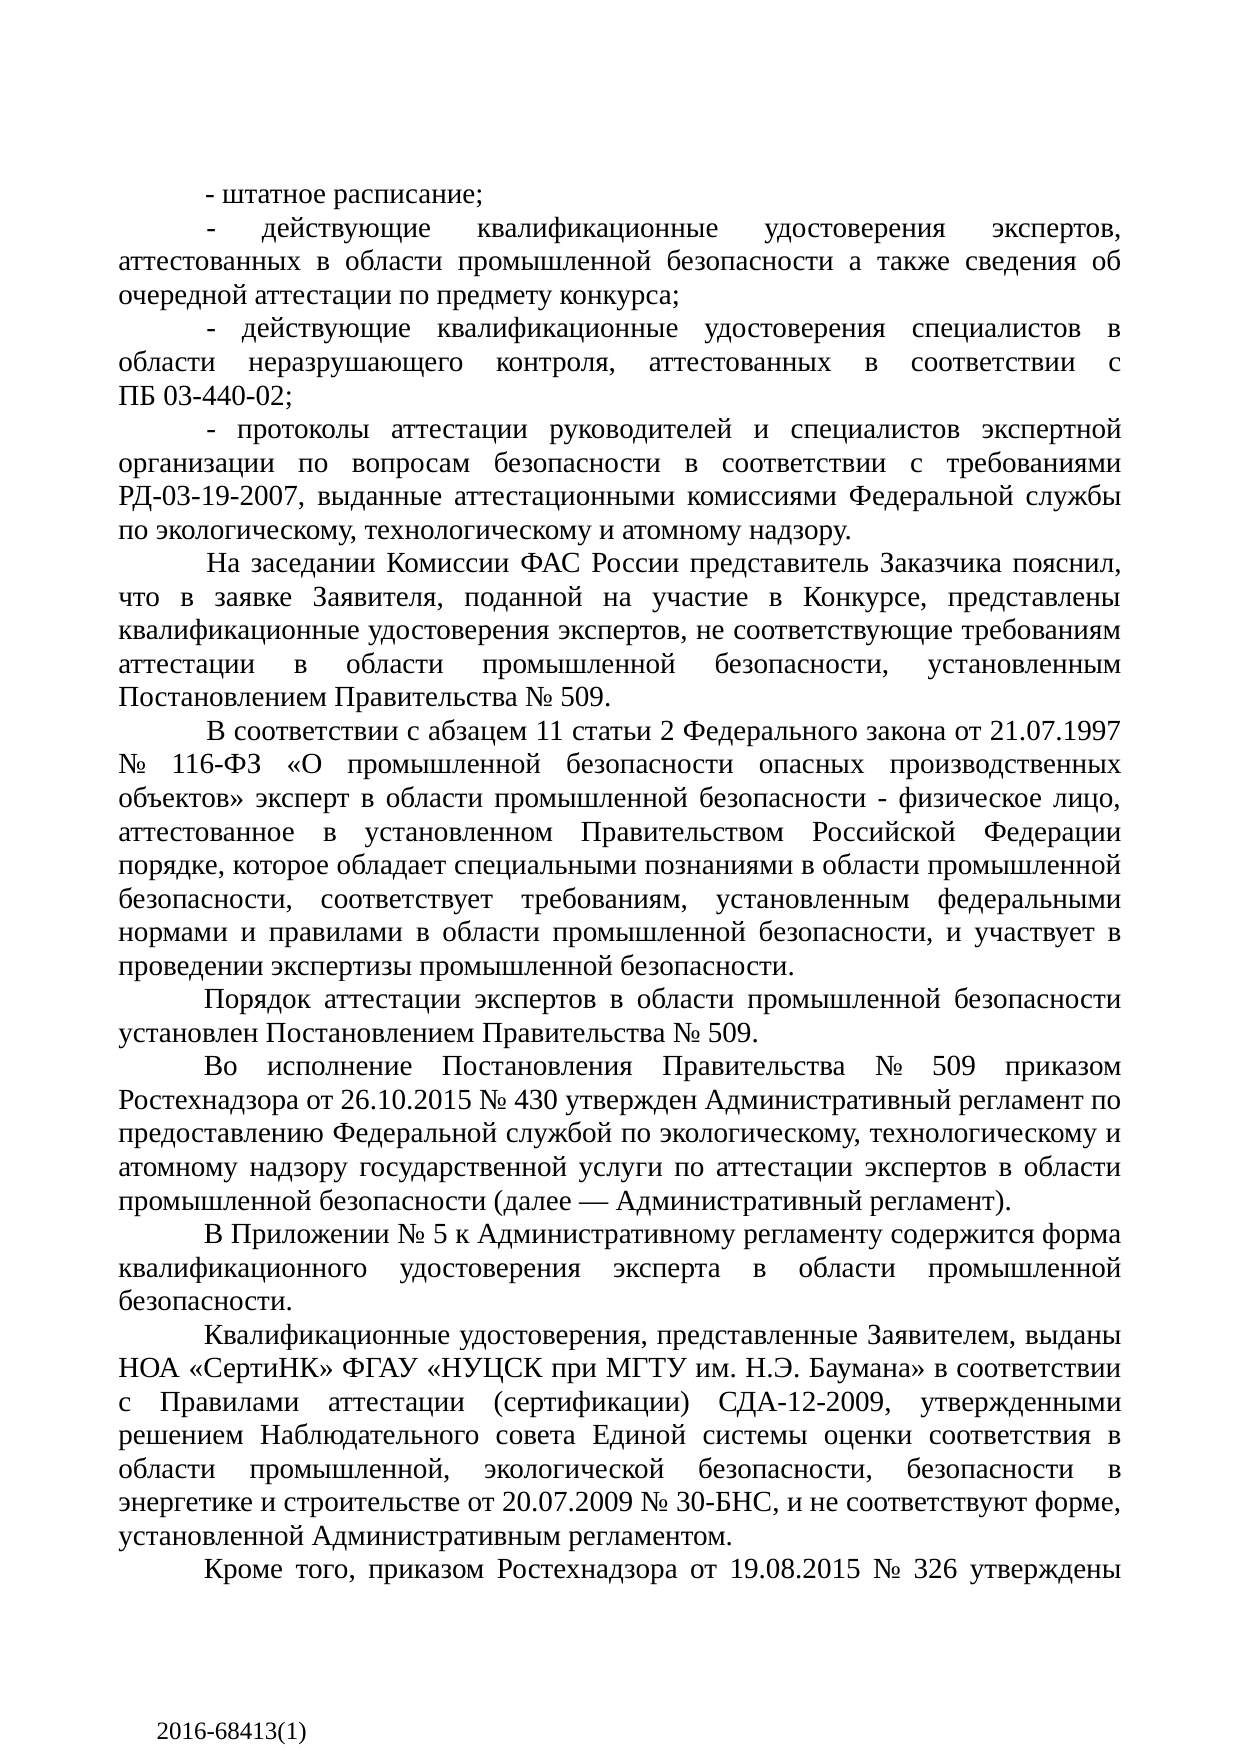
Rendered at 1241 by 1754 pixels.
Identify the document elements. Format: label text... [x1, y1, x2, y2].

text - протоколы аттестации руководителей и специалистов экспертной организации по вопросам безопасности в соответствии с требованиями РД-03-19-2007, выданные аттестационными комиссиями Федеральной службы по экологическому, технологическому и атомному надзору. [118, 411, 1122, 545]
text Кроме того, приказом Ростехнадзора от 19.08.2015 № 326 утверждены [118, 1552, 1122, 1585]
text В Приложении № 5 к Административному регламенту содержится форма квалификационного удостоверения эксперта в области промышленной безопасности. [118, 1216, 1122, 1317]
text Во исполнение Постановления Правительства № 509 приказом Ростехнадзора от 26.10.2015 № 430 утвержден Административный регламент по предоставлению Федеральной службой по экологическому, технологическому и атомному надзору государственной услуги по аттестации экспертов в области промышленной безопасности (далее — Административный регламент). [118, 1048, 1122, 1216]
text Квалификационные удостоверения, представленные Заявителем, выданы НОА «СертиНК» ФГАУ «НУЦСК при МГТУ им. Н.Э. Баумана» в соответствии с Правилами аттестации (сертификации) СДА-12-2009, утвержденными решением Наблюдательного совета Единой системы оценки соответствия в области промышленной, экологической безопасности, безопасности в энергетике и строительстве от 20.07.2009 № 30-БНС, и не соответствуют форме, установленной Административным регламентом. [118, 1317, 1122, 1552]
text - действующие квалификационные удостоверения экспертов, аттестованных в области промышленной безопасности а также сведения об очередной аттестации по предмету конкурса; [118, 210, 1122, 311]
text На заседании Комиссии ФАС России представитель Заказчика пояснил, что в заявке Заявителя, поданной на участие в Конкурсе, представлены квалификационные удостоверения экспертов, не соответствующие требованиям аттестации в области промышленной безопасности, установленным Постановлением Правительства № 509. [118, 545, 1122, 713]
text - действующие квалификационные удостоверения специалистов в области неразрушающего контроля, аттестованных в соответствии с ПБ 03-440-02; [118, 311, 1122, 411]
text В соответствии с абзацем 11 статьи 2 Федерального закона от 21.07.1997 № 116-ФЗ «О промышленной безопасности опасных производственных объектов» эксперт в области промышленной безопасности - физическое лицо, аттестованное в установленном Правительством Российской Федерации порядке, которое обладает специальными познаниями в области промышленной безопасности, соответствует требованиям, установленным федеральными нормами и правилами в области промышленной безопасности, и участвует в проведении экспертизы промышленной безопасности. [118, 713, 1122, 981]
text Порядок аттестации экспертов в области промышленной безопасности установлен Постановлением Правительства № 509. [118, 981, 1122, 1048]
text - штатное расписание; [118, 176, 1122, 210]
